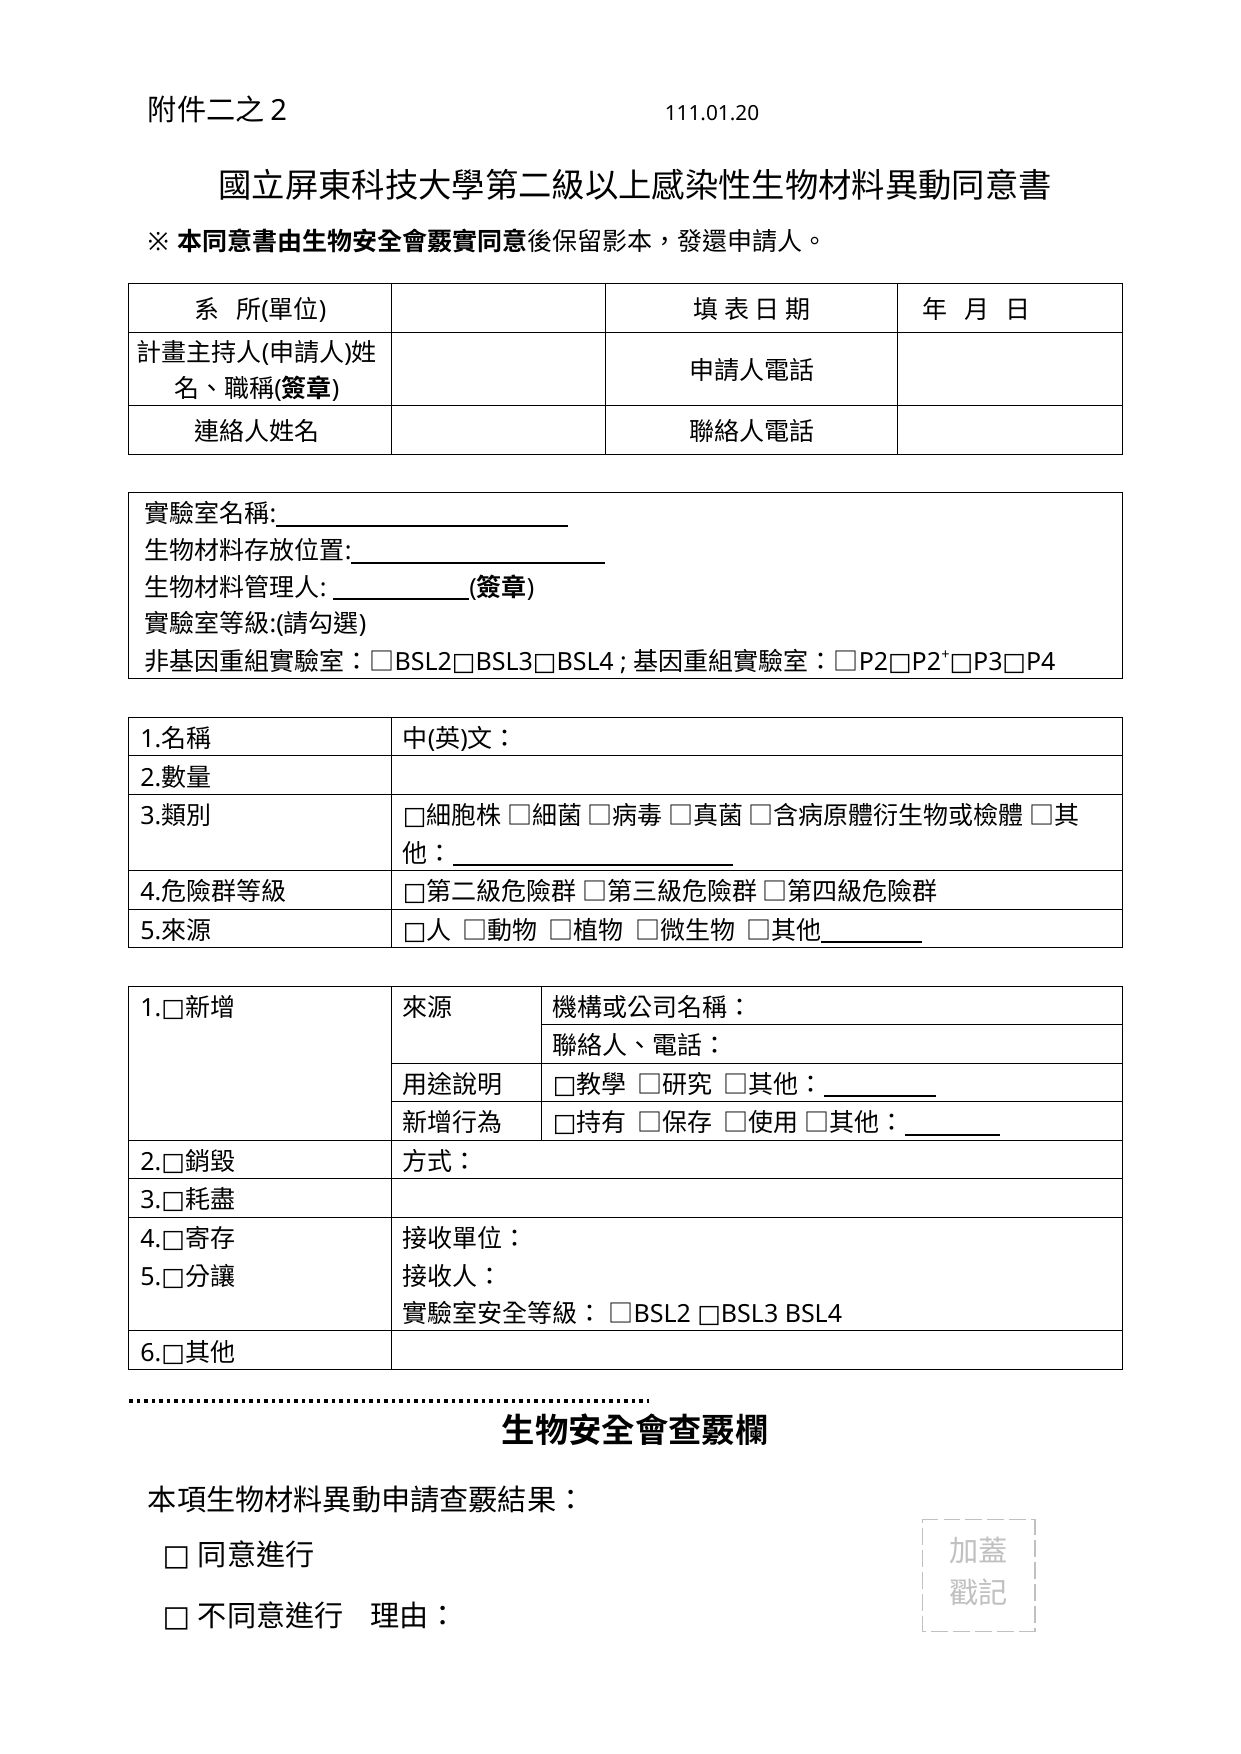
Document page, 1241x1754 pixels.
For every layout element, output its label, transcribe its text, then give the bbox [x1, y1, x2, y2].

table_cell [392, 333, 605, 405]
table_cell [898, 333, 1122, 405]
table_header 系 所(單位) [129, 284, 391, 332]
table_cell 連絡人姓名 [129, 406, 391, 454]
table_cell □教學 □研究 □其他： [542, 1064, 1122, 1101]
table_cell □細胞株 □細菌 □病毒 □真菌 □含病原體衍生物或檢體 □其他： [392, 795, 1122, 870]
table_header 中(英)文： [392, 718, 1122, 755]
table_header 機構或公司名稱： [542, 987, 1122, 1024]
table_header 來源 [392, 987, 541, 1063]
text 生物安全會查覈欄 [148, 1404, 1122, 1452]
table_cell [392, 756, 1122, 794]
table_header 實驗室名稱: 生物材料存放位置: 生物材料管理人: (簽章) 實驗室等級:(請勾選) 非基因重組實驗室：□BSL2□BSL3□BSL4 ; 基因重組實驗室：□P2□P2+□P3□P4 [129, 493, 1122, 678]
text 戳記 [938, 1570, 1019, 1612]
text 加蓋 [938, 1527, 1019, 1570]
table_cell 聯絡人電話 [606, 406, 897, 454]
list 同意進行 [162, 1531, 922, 1573]
table_cell □持有 □保存 □使用 □其他： [542, 1102, 1122, 1140]
table_cell 方式： [392, 1141, 1122, 1178]
table_cell 用途說明 [392, 1064, 541, 1101]
list [1036, 1531, 1122, 1573]
text 國立屏東科技大學第二級以上感染性生物材料異動同意書 [148, 146, 1122, 221]
table_cell 4.危險群等級 [129, 871, 391, 908]
text 附件二之2 111.01.20 [148, 71, 1122, 146]
list 本同意書由生物安全會覈實同意後保留影本，發還申請人。 [148, 221, 1047, 258]
table_cell [392, 1179, 1122, 1217]
table_header 年 月 日 [898, 284, 1122, 332]
table_cell 2.□銷毀 [129, 1141, 391, 1178]
table_cell 申請人電話 [606, 333, 897, 405]
table_cell 3.□耗盡 [129, 1179, 391, 1217]
table_cell 計畫主持人(申請人)姓名、職稱(簽章) [129, 333, 391, 405]
list 不同意進行 理由： [162, 1592, 1122, 1635]
table_cell [392, 406, 605, 454]
text 本項生物材料異動申請查覈結果： [148, 1476, 1122, 1519]
table_cell □第二級危險群 □第三級危險群 □第四級危險群 [392, 871, 1122, 908]
table_cell 新增行為 [392, 1102, 541, 1140]
table_cell 3.類別 [129, 795, 391, 870]
table_header 填 表 日 期 [606, 284, 897, 332]
table_header 1.名稱 [129, 718, 391, 755]
table_cell 6.□其他 [129, 1331, 391, 1369]
table_cell [898, 406, 1122, 454]
table_cell 2.數量 [129, 756, 391, 794]
table_cell 接收單位： 接收人： 實驗室安全等級： □BSL2 □BSL3 BSL4 [392, 1218, 1122, 1330]
table_cell 4.□寄存 5.□分讓 [129, 1218, 391, 1330]
table_header [392, 284, 605, 332]
table_cell 聯絡人、電話： [542, 1025, 1122, 1063]
table_cell 5.來源 [129, 910, 391, 947]
table_cell □人 □動物 □植物 □微生物 □其他 [392, 910, 1122, 947]
table_cell [392, 1331, 1122, 1369]
table_header 1.□新增 [129, 987, 391, 1140]
